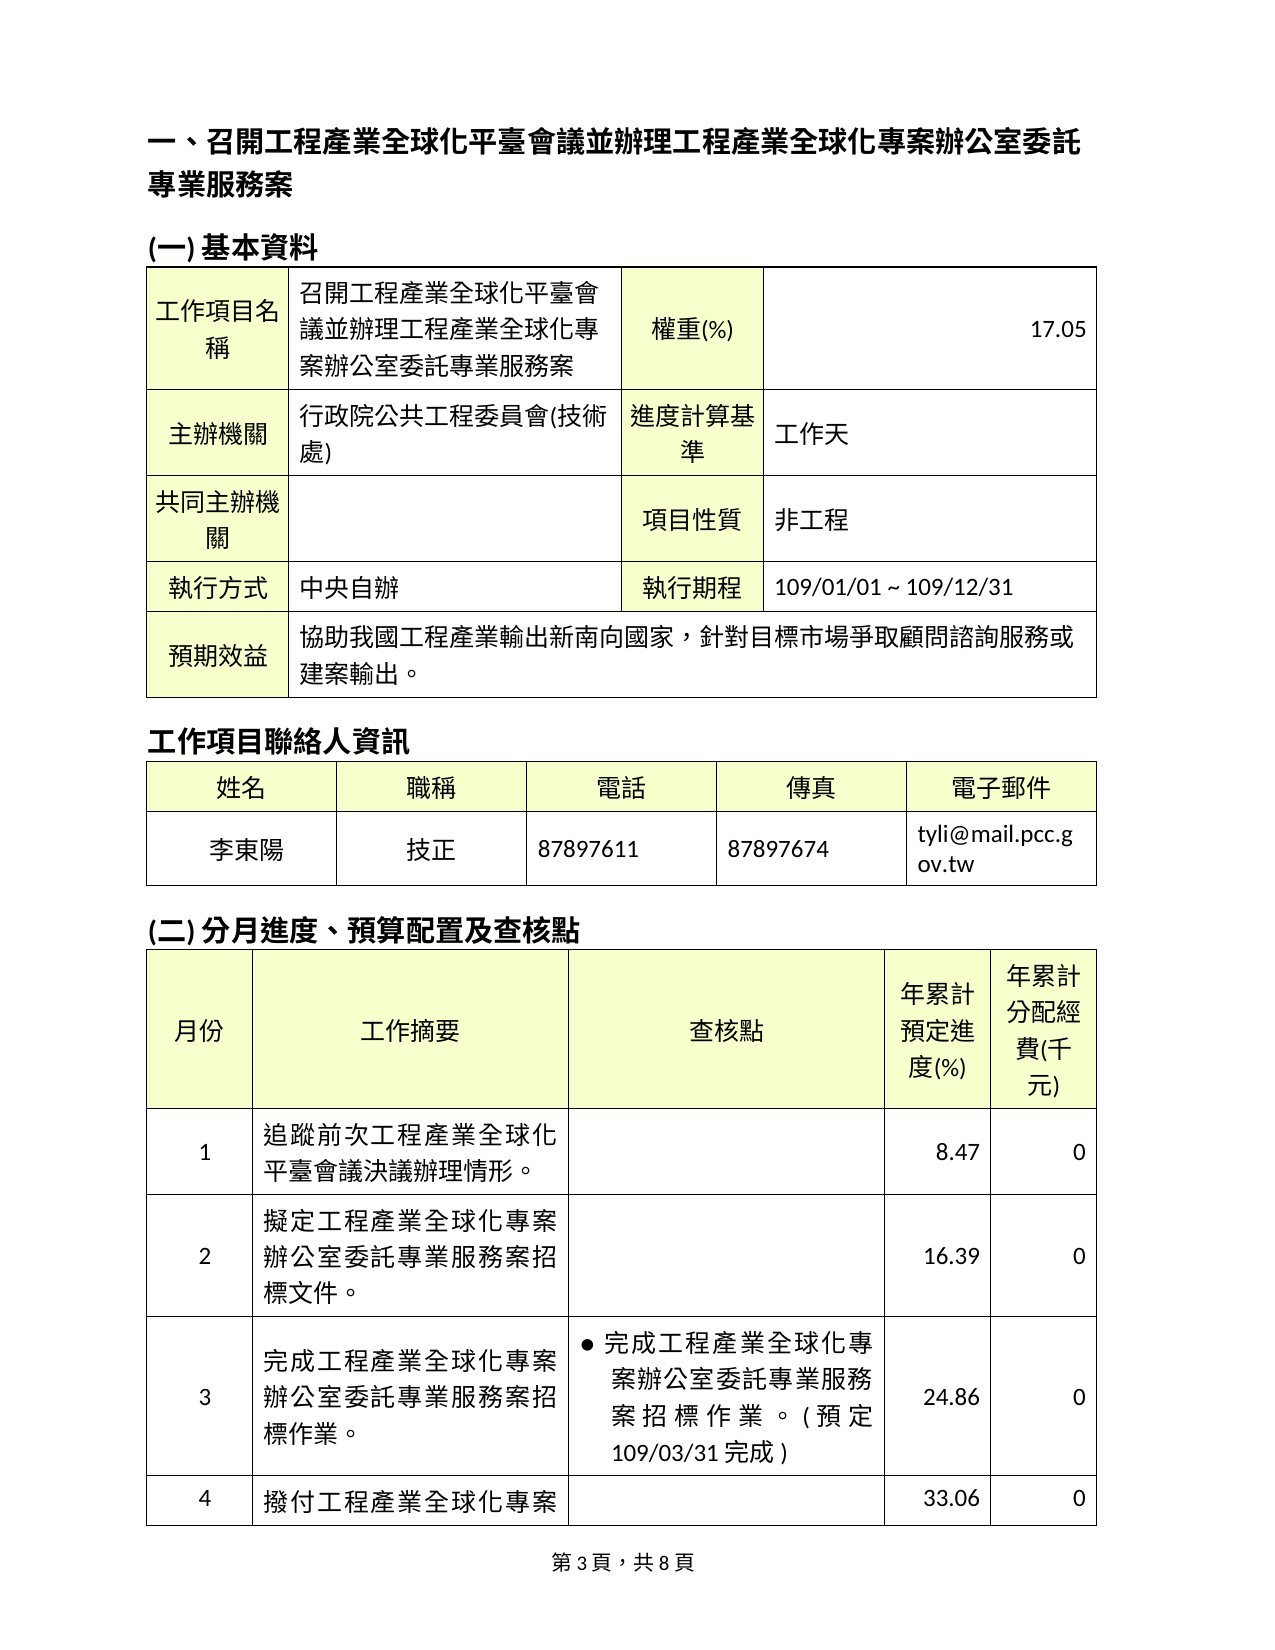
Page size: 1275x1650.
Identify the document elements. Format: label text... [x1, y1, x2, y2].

table_header 權重(%) [622, 268, 763, 389]
table_cell 主辦機關 [147, 390, 288, 475]
table_cell 0 [991, 1109, 1096, 1194]
table_header 電子郵件 [907, 762, 1096, 811]
table_header 年累計分配經費(千元) [991, 950, 1096, 1108]
table_cell 共同主辦機關 [147, 476, 288, 561]
table_header 工作項目名稱 [147, 268, 288, 389]
table_cell [569, 1476, 884, 1524]
table_cell 0 [991, 1195, 1096, 1316]
table_cell 3 [147, 1317, 252, 1475]
table_cell 協助我國工程產業輸出新南向國家，針對目標市場爭取顧問諮詢服務或建案輸出。 [289, 612, 1096, 697]
table_cell 4 [147, 1476, 252, 1524]
table_cell 撥付工程產業全球化專案 [253, 1476, 568, 1524]
table_cell 中央自辦 [289, 562, 621, 611]
table_header 召開工程產業全球化平臺會議並辦理工程產業全球化專案辦公室委託專業服務案 [289, 268, 621, 389]
table_cell [569, 1109, 884, 1194]
table_cell 工作天 [764, 390, 1096, 475]
table_cell 24.86 [885, 1317, 990, 1475]
table_cell tyli@mail.pcc.gov.tw [907, 812, 1096, 885]
table_cell 執行期程 [622, 562, 763, 611]
table_cell 執行方式 [147, 562, 288, 611]
table_cell 李東陽 [147, 812, 336, 885]
table_cell 87897674 [717, 812, 906, 885]
text 工作項目聯絡人資訊 [148, 718, 1098, 761]
table_header 年累計預定進度(%) [885, 950, 990, 1108]
table_cell 項目性質 [622, 476, 763, 561]
table_cell 非工程 [764, 476, 1096, 561]
table_cell [569, 1195, 884, 1316]
table_cell 技正 [337, 812, 526, 885]
text (二) 分月進度、預算配置及查核點 [148, 907, 1098, 949]
table_cell 0 [991, 1476, 1096, 1524]
table_cell 16.39 [885, 1195, 990, 1316]
table_cell 完成工程產業全球化專案辦公室委託專業服務案招標作業。 [253, 1317, 568, 1475]
table_header 月份 [147, 950, 252, 1108]
table_header 傳真 [717, 762, 906, 811]
table_cell ● 完成工程產業全球化專案辦公室委託專業服務案招標作業。(預定109/03/31 完成 ) [569, 1317, 884, 1475]
table_cell 87897611 [527, 812, 716, 885]
table_cell 行政院公共工程委員會(技術處) [289, 390, 621, 475]
table_header 工作摘要 [253, 950, 568, 1108]
table_cell 0 [991, 1317, 1096, 1475]
table_header 查核點 [569, 950, 884, 1108]
table_header 17.05 [764, 268, 1096, 389]
table_cell 33.06 [885, 1476, 990, 1524]
table_cell 進度計算基準 [622, 390, 763, 475]
text 一、召開工程產業全球化平臺會議並辦理工程產業全球化專案辦公室委託專業服務案 [148, 119, 1098, 203]
table_cell 擬定工程產業全球化專案辦公室委託專業服務案招標文件。 [253, 1195, 568, 1316]
table_cell [289, 476, 621, 561]
table_header 姓名 [147, 762, 336, 811]
table_header 電話 [527, 762, 716, 811]
table_cell 預期效益 [147, 612, 288, 697]
table_cell 109/01/01 ~ 109/12/31 [764, 562, 1096, 611]
table_cell 追蹤前次工程產業全球化平臺會議決議辦理情形。 [253, 1109, 568, 1194]
table_header 職稱 [337, 762, 526, 811]
table_cell 2 [147, 1195, 252, 1316]
table_cell 8.47 [885, 1109, 990, 1194]
text (一) 基本資料 [148, 224, 1098, 266]
table_cell 1 [147, 1109, 252, 1194]
